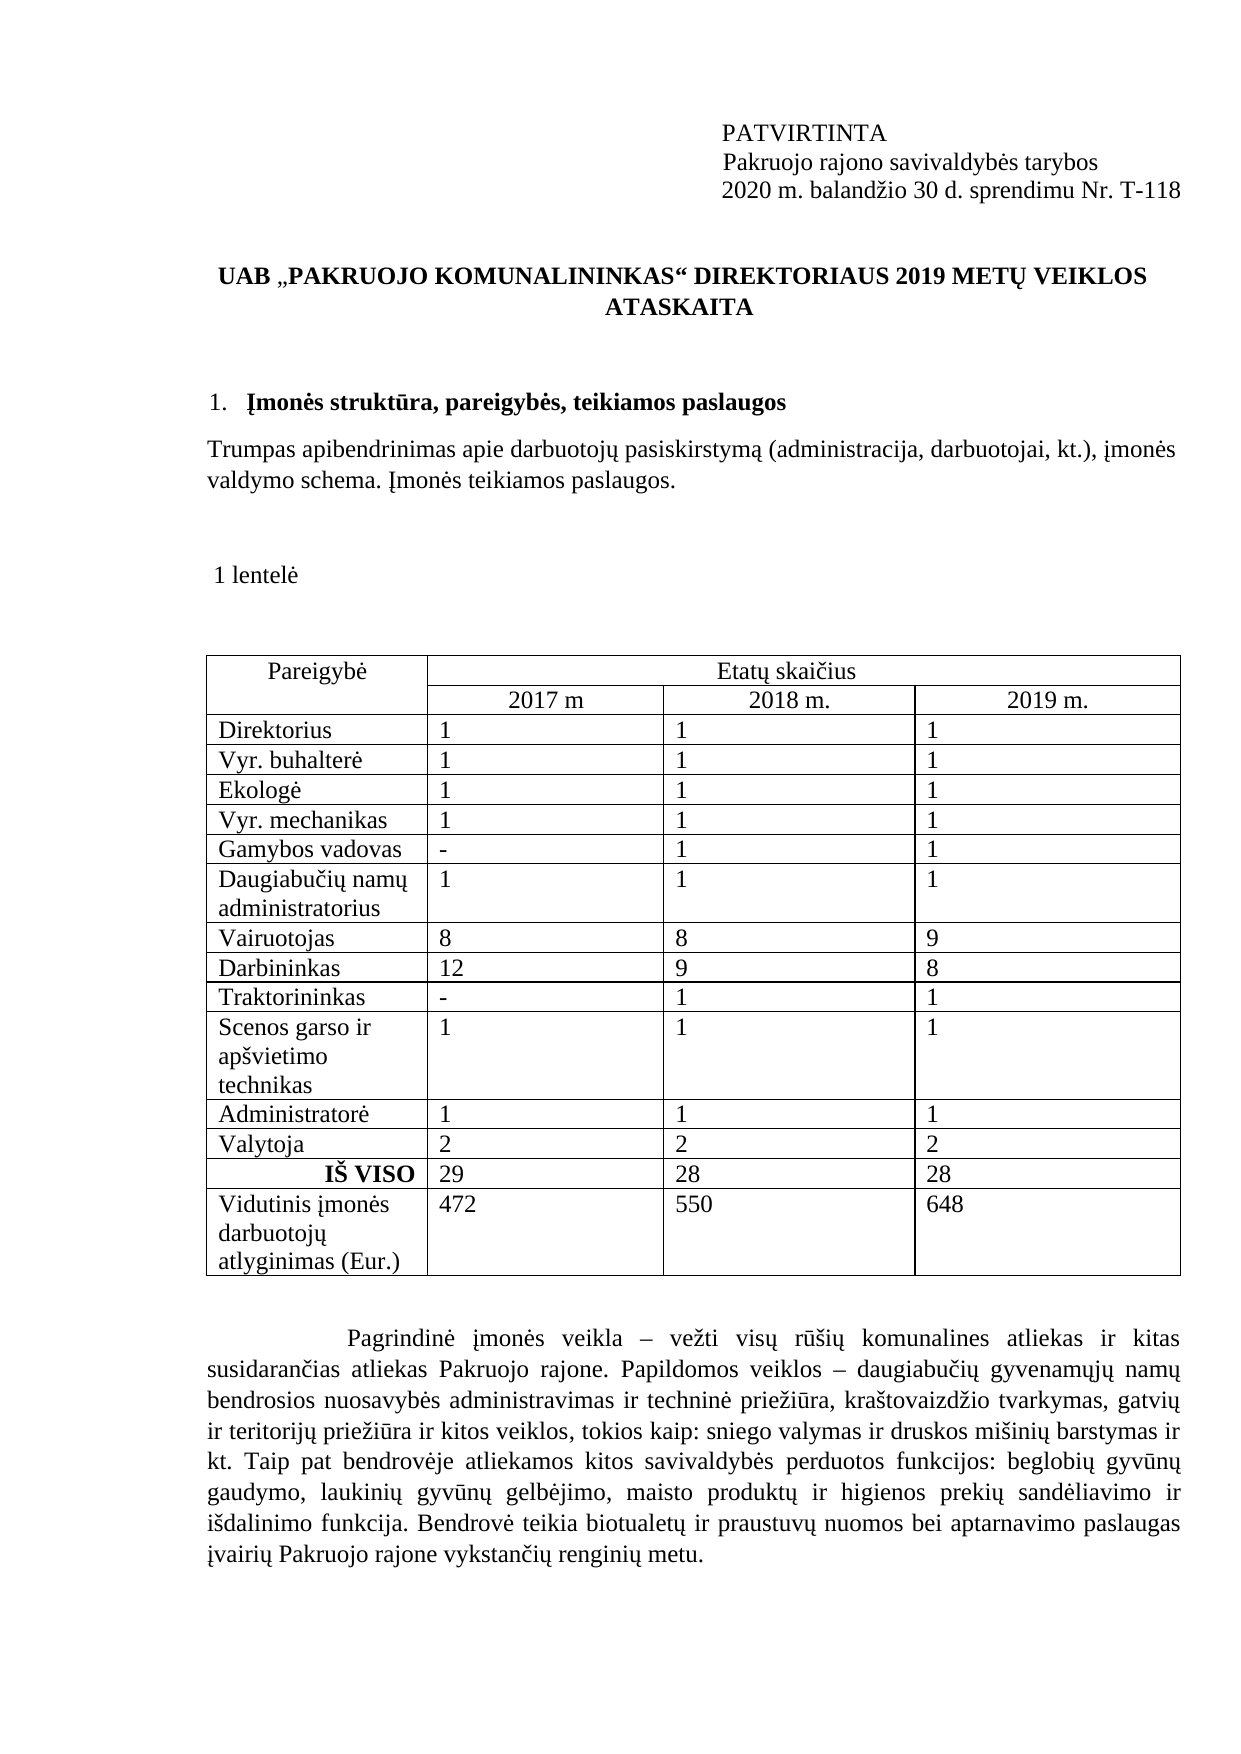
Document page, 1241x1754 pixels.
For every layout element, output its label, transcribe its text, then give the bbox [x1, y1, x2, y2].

table_cell 12 [428, 953, 663, 981]
table_cell Gamybos vadovas [207, 835, 427, 863]
table_cell 1 [664, 835, 914, 863]
table_cell 2019 m. [916, 686, 1180, 714]
table_cell 1 [664, 745, 914, 774]
table_cell [207, 685, 427, 714]
table_cell 1 [428, 805, 663, 833]
table_cell 2 [664, 1129, 914, 1158]
table_cell 8 [428, 923, 663, 952]
table_cell Daugiabučių namų administratorius [207, 864, 427, 922]
table_cell Vyr. buhalterė [207, 745, 427, 774]
table_cell 8 [916, 953, 1180, 981]
table_cell 1 [916, 1100, 1180, 1128]
text UAB „PAKRUOJO KOMUNALININKAS“ DIREKTORIAUS 2019 METŲ VEIKLOS ATASKAITA [177, 261, 1181, 321]
table_cell 2018 m. [664, 686, 914, 714]
table_cell 1 [916, 983, 1180, 1011]
table_cell 1 [664, 983, 914, 1011]
table_cell 1 [916, 835, 1180, 863]
table_cell Ekologė [207, 775, 427, 804]
table_cell 28 [916, 1159, 1180, 1188]
text Pakruojo rajono savivaldybės tarybos [177, 147, 1181, 176]
table_cell - [428, 835, 663, 863]
table_cell Vidutinis įmonės darbuotojų atlyginimas (Eur.) [207, 1189, 427, 1275]
table_cell 1 [664, 715, 914, 744]
table_cell 1 [664, 1012, 914, 1098]
list Įmonės struktūra, pareigybės, teikiamos paslaugos [208, 387, 1181, 416]
table_cell 1 [664, 805, 914, 833]
table_cell 1 [428, 745, 663, 774]
table_cell 472 [428, 1189, 663, 1275]
text 2020 m. balandžio 30 d. sprendimu Nr. T-118 [177, 176, 1181, 204]
table_cell Administratorė [207, 1100, 427, 1128]
table_cell - [428, 983, 663, 1011]
table_cell Vyr. mechanikas [207, 805, 427, 833]
table_cell 28 [664, 1159, 914, 1188]
table_cell Direktorius [207, 715, 427, 744]
table_cell Scenos garso ir apšvietimo technikas [207, 1012, 427, 1098]
table_cell 648 [916, 1189, 1180, 1275]
table_header [428, 656, 664, 684]
table_cell 2017 m [428, 686, 663, 714]
table_cell 1 [916, 775, 1180, 804]
table_cell 29 [428, 1159, 663, 1188]
text Pagrindinė įmonės veikla – vežti visų rūšių komunalines atliekas ir kitas susidarančias atliekas Pakruojo rajone. Papildomos veiklos – daugiabučių gyvenamųjų namų bendrosios nuosavybės administravimas ir techninė priežiūra, kraštovaizdžio tvarkymas, gatvių ir teritorijų priežiūra ir kitos veiklos, tokios kaip: sniego valymas ir druskos mišinių barstymas ir kt. Taip pat bendrovėje atliekamos kitos savivaldybės perduotos funkcijos: beglobių gyvūnų gaudymo, laukinių gyvūnų gelbėjimo, maisto produktų ir higienos prekių sandėliavimo ir išdalinimo funkcija. Bendrovė teikia biotualetų ir praustuvų nuomos bei aptarnavimo paslaugas įvairių Pakruojo rajone vykstančių renginių metu. [207, 1323, 1181, 1567]
table_cell 2 [916, 1129, 1180, 1158]
table_cell 9 [664, 953, 914, 981]
text Trumpas apibendrinimas apie darbuotojų pasiskirstymą (administracija, darbuotojai, kt.), įmonės valdymo schema. Įmonės teikiamos paslaugos. [207, 434, 1181, 494]
table_cell 1 [916, 1012, 1180, 1098]
table_cell 1 [664, 775, 914, 804]
table_cell 1 [664, 1100, 914, 1128]
table_cell 1 [916, 745, 1180, 774]
table_cell 1 [664, 864, 914, 922]
table_cell 550 [664, 1189, 914, 1275]
table_cell 1 [916, 805, 1180, 833]
text 1 lentelė [207, 560, 1181, 589]
table_cell 1 [916, 715, 1180, 744]
table_cell 1 [428, 864, 663, 922]
table_cell 1 [428, 775, 663, 804]
table_cell Traktorininkas [207, 983, 427, 1011]
table_cell 2 [428, 1129, 663, 1158]
table_cell 1 [916, 864, 1180, 922]
table_cell Darbininkas [207, 953, 427, 981]
table_cell 8 [664, 923, 914, 952]
table_cell 1 [428, 1012, 663, 1098]
table_header Etatų skaičius [664, 656, 915, 684]
table_header [915, 656, 1180, 684]
table_cell 1 [428, 1100, 663, 1128]
table_cell 9 [916, 923, 1180, 952]
table_header Pareigybė [207, 656, 427, 684]
text PATVIRTINTA [177, 118, 1181, 147]
table_cell Valytoja [207, 1129, 427, 1158]
table_cell Vairuotojas [207, 923, 427, 952]
table_cell IŠ VISO [207, 1159, 427, 1188]
table_cell 1 [428, 715, 663, 744]
